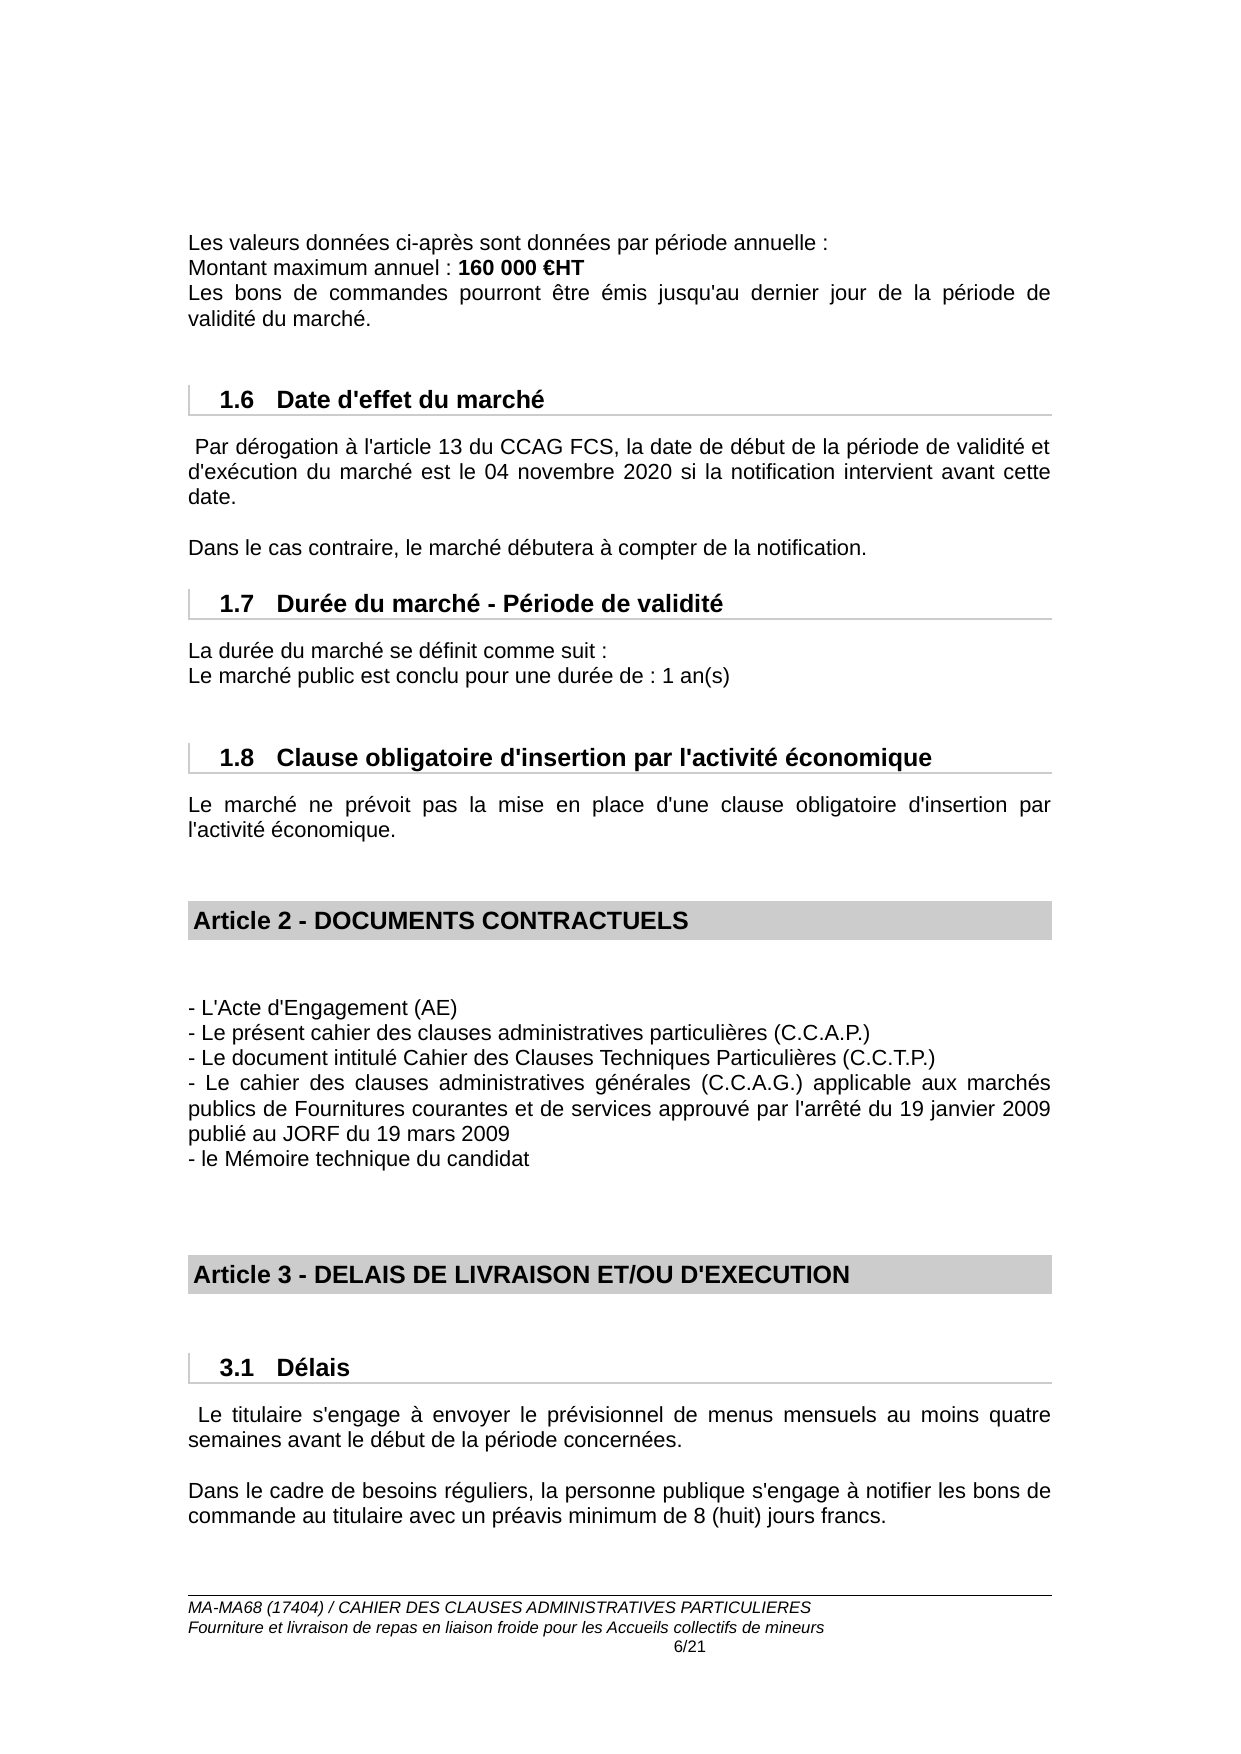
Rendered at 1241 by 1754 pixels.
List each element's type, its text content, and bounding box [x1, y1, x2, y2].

text Par dérogation à l'article 13 du CCAG FCS, la date de début de la période de validité et d'exécution du marché est le 04 novembre 2020 si la notification intervient avant cette date. [188, 434, 1052, 509]
text - Le document intitulé Cahier des Clauses Techniques Particulières (C.C.T.P.) [188, 1045, 1052, 1070]
text La durée du marché se définit comme suit : [188, 638, 1052, 663]
subtitle Délais [190, 1353, 1052, 1382]
text - Le cahier des clauses administratives générales (C.C.A.G.) applicable aux marchés publics de Fournitures courantes et de services approuvé par l'arrêté du 19 janvier 2009 publié au JORF du 19 mars 2009 [188, 1070, 1052, 1146]
subtitle DELAIS DE LIVRAISON ET/OU D'EXECUTION [190, 1258, 1050, 1292]
text - L'Acte d'Engagement (AE) [188, 995, 1052, 1020]
text Les valeurs données ci-après sont données par période annuelle : [188, 230, 1052, 255]
text Le titulaire s'engage à envoyer le prévisionnel de menus mensuels au moins quatre semaines avant le début de la période concernées. [188, 1402, 1052, 1452]
subtitle Date d'effet du marché [190, 385, 1052, 414]
subtitle DOCUMENTS CONTRACTUELS [190, 903, 1050, 938]
text Le marché public est conclu pour une durée de : 1 an(s) [188, 663, 1052, 688]
text - le Mémoire technique du candidat [188, 1146, 1052, 1171]
text - Le présent cahier des clauses administratives particulières (C.C.A.P.) [188, 1020, 1052, 1045]
text Dans le cadre de besoins réguliers, la personne publique s'engage à notifier les bons de commande au titulaire avec un préavis minimum de 8 (huit) jours francs. [188, 1477, 1052, 1528]
subtitle Durée du marché - Période de validité [190, 589, 1052, 618]
text Dans le cas contraire, le marché débutera à compter de la notification. [188, 535, 1052, 560]
text Montant maximum annuel : 160 000 €HT [188, 255, 1052, 280]
text Les bons de commandes pourront être émis jusqu'au dernier jour de la période de validité du marché. [188, 280, 1052, 331]
subtitle Clause obligatoire d'insertion par l'activité économique [190, 743, 1052, 772]
text Le marché ne prévoit pas la mise en place d'une clause obligatoire d'insertion par l'activité économique. [188, 792, 1052, 842]
